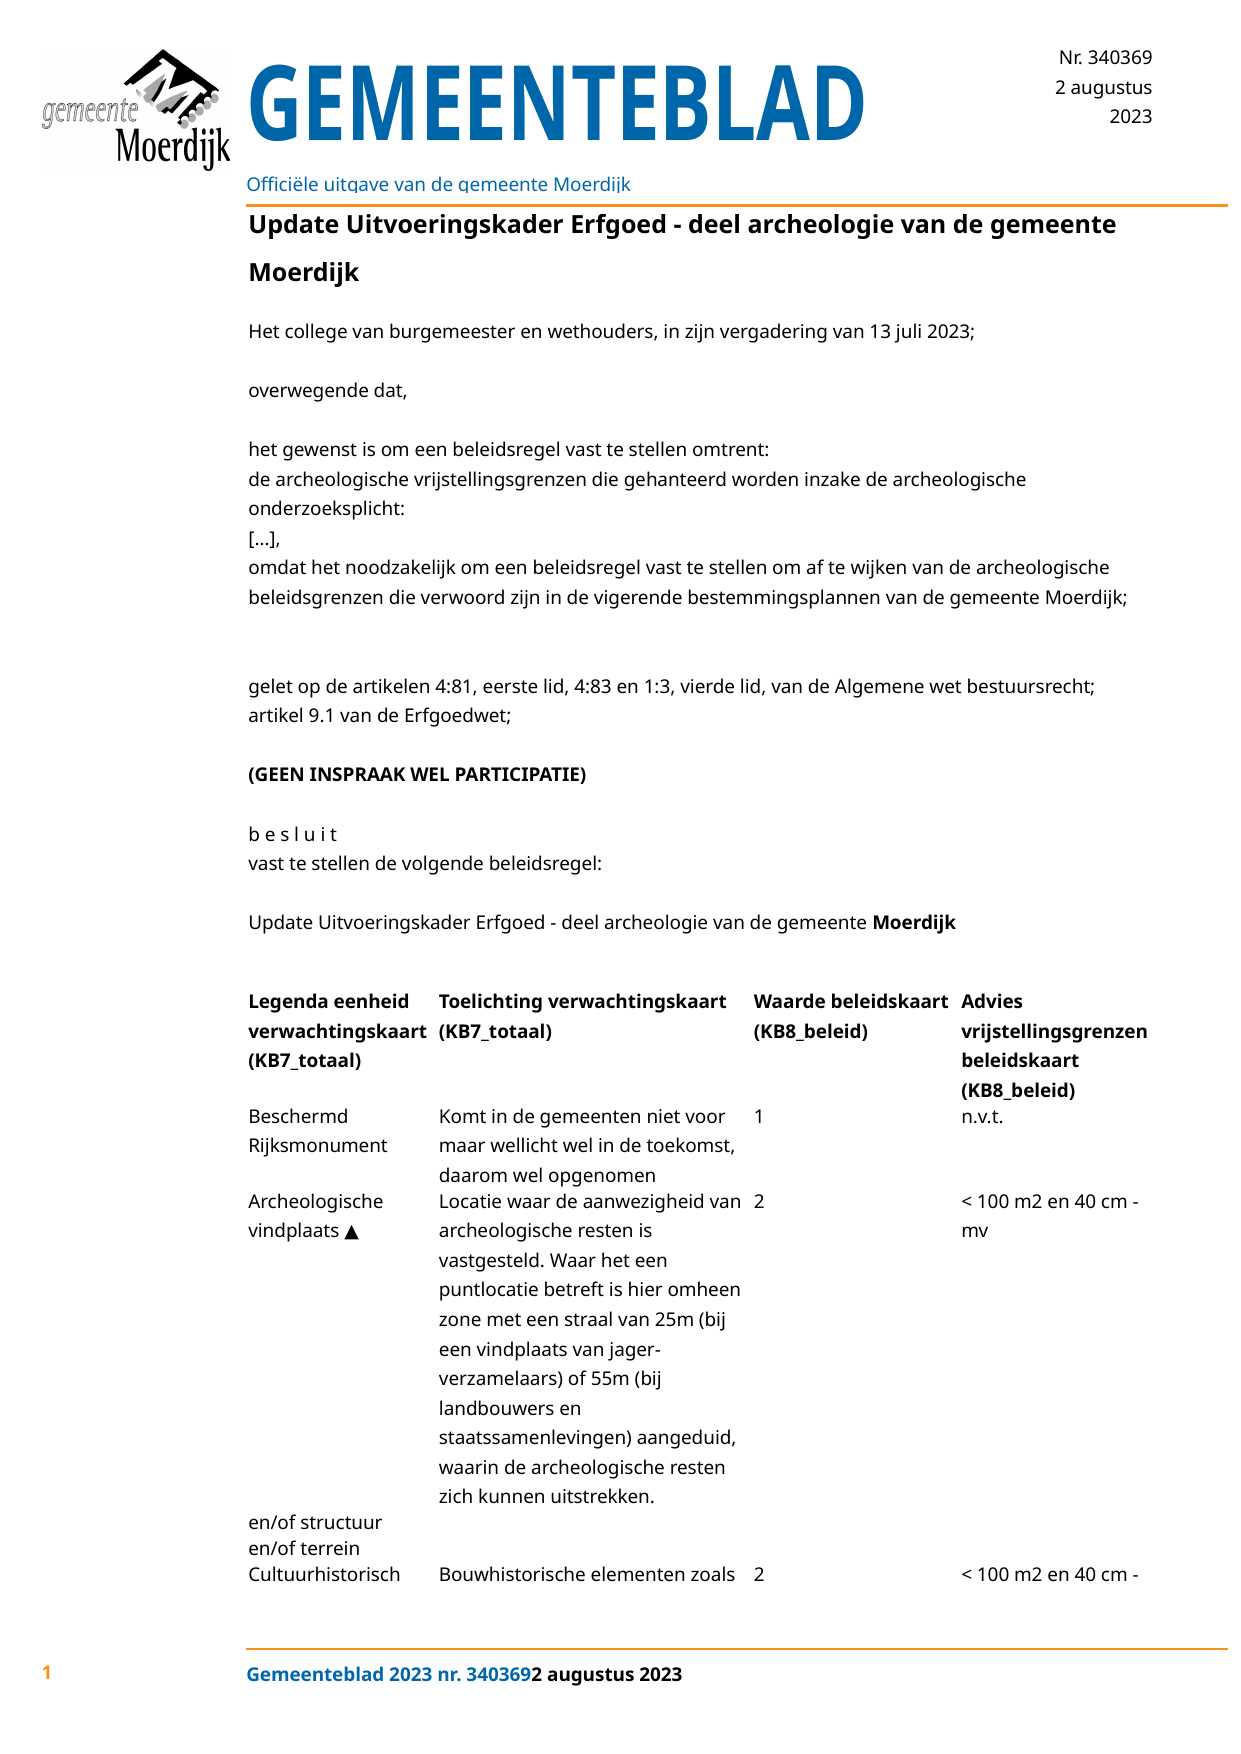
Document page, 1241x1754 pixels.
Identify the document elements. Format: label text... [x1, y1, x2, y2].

text gelet op de artikelen 4:81, eerste lid, 4:83 en 1:3, vierde lid, van de Algemene wet bestuursrecht; [248, 673, 1152, 699]
text […], [248, 525, 1152, 551]
table_header Toelichting verwachtingskaart (KB7_totaal) [439, 989, 754, 1103]
text Het college van burgemeester en wethouders, in zijn vergadering van 13 juli 2023; [248, 318, 1152, 344]
table_cell < 100 m2 en 40 cm -mv [961, 1188, 1152, 1509]
text overwegende dat, [248, 377, 1152, 403]
table_cell Beschermd Rijksmonument [248, 1103, 439, 1188]
table_cell [754, 1535, 961, 1561]
table_cell [961, 1510, 1152, 1535]
picture [41, 47, 231, 172]
table_cell 2 [754, 1561, 961, 1587]
table_cell n.v.t. [961, 1103, 1152, 1188]
text omdat het noodzakelijk om een beleidsregel vast te stellen om af te wijken van de archeologische beleidsgrenzen die verwoord zijn in de vigerende bestemmingsplannen van de gemeente Moerdijk; [248, 554, 1152, 610]
text Update Uitvoeringskader Erfgoed - deel archeologie van de gemeente Moerdijk [248, 207, 1152, 288]
text het gewenst is om een beleidsregel vast te stellen omtrent: [248, 436, 1152, 462]
table_cell en/of structuur [248, 1510, 439, 1535]
table_cell [439, 1510, 754, 1535]
table_cell en/of terrein [248, 1535, 439, 1561]
text Update Uitvoeringskader Erfgoed - deel archeologie van de gemeente Moerdijk [248, 909, 1152, 935]
table_cell 1 [754, 1103, 961, 1188]
table_header Advies vrijstellingsgrenzen beleidskaart (KB8_beleid) [961, 989, 1152, 1103]
table_header Waarde beleidskaart (KB8_beleid) [754, 989, 961, 1103]
table_cell Cultuurhistorisch [248, 1561, 439, 1587]
table_header Legenda eenheid verwachtingskaart (KB7_totaal) [248, 989, 439, 1103]
text de archeologische vrijstellingsgrenzen die gehanteerd worden inzake de archeologische onderzoeksplicht: [248, 466, 1152, 521]
table_cell < 100 m2 en 40 cm [961, 1561, 1152, 1587]
table_cell 2 [754, 1188, 961, 1509]
table_cell Locatie waar de aanwezigheid van archeologische resten is vastgesteld. Waar het een puntlocatie betreft is hier omheen zone met een straal van 25m (bij een vindplaats van jager-verzamelaars) of 55m (bij landbouwers en staatssamenlevingen) aangeduid, waarin de archeologische resten zich kunnen uitstrekken. [439, 1188, 754, 1509]
table_cell Bouwhistorische elementen zoals [439, 1561, 754, 1587]
text artikel 9.1 van de Erfgoedwet; [248, 702, 1152, 728]
text (GEEN INSPRAAK WEL PARTICIPATIE) [248, 762, 1152, 787]
table_cell Komt in de gemeenten niet voor maar wellicht wel in de toekomst, daarom wel opgenomen [439, 1103, 754, 1188]
table_cell [754, 1510, 961, 1535]
text b e s l u i t [248, 821, 1152, 847]
text vast te stellen de volgende beleidsregel: [248, 850, 1152, 876]
table_cell Archeologische vindplaats ▲ [248, 1188, 439, 1509]
table_cell [961, 1535, 1152, 1561]
table_cell [439, 1535, 754, 1561]
